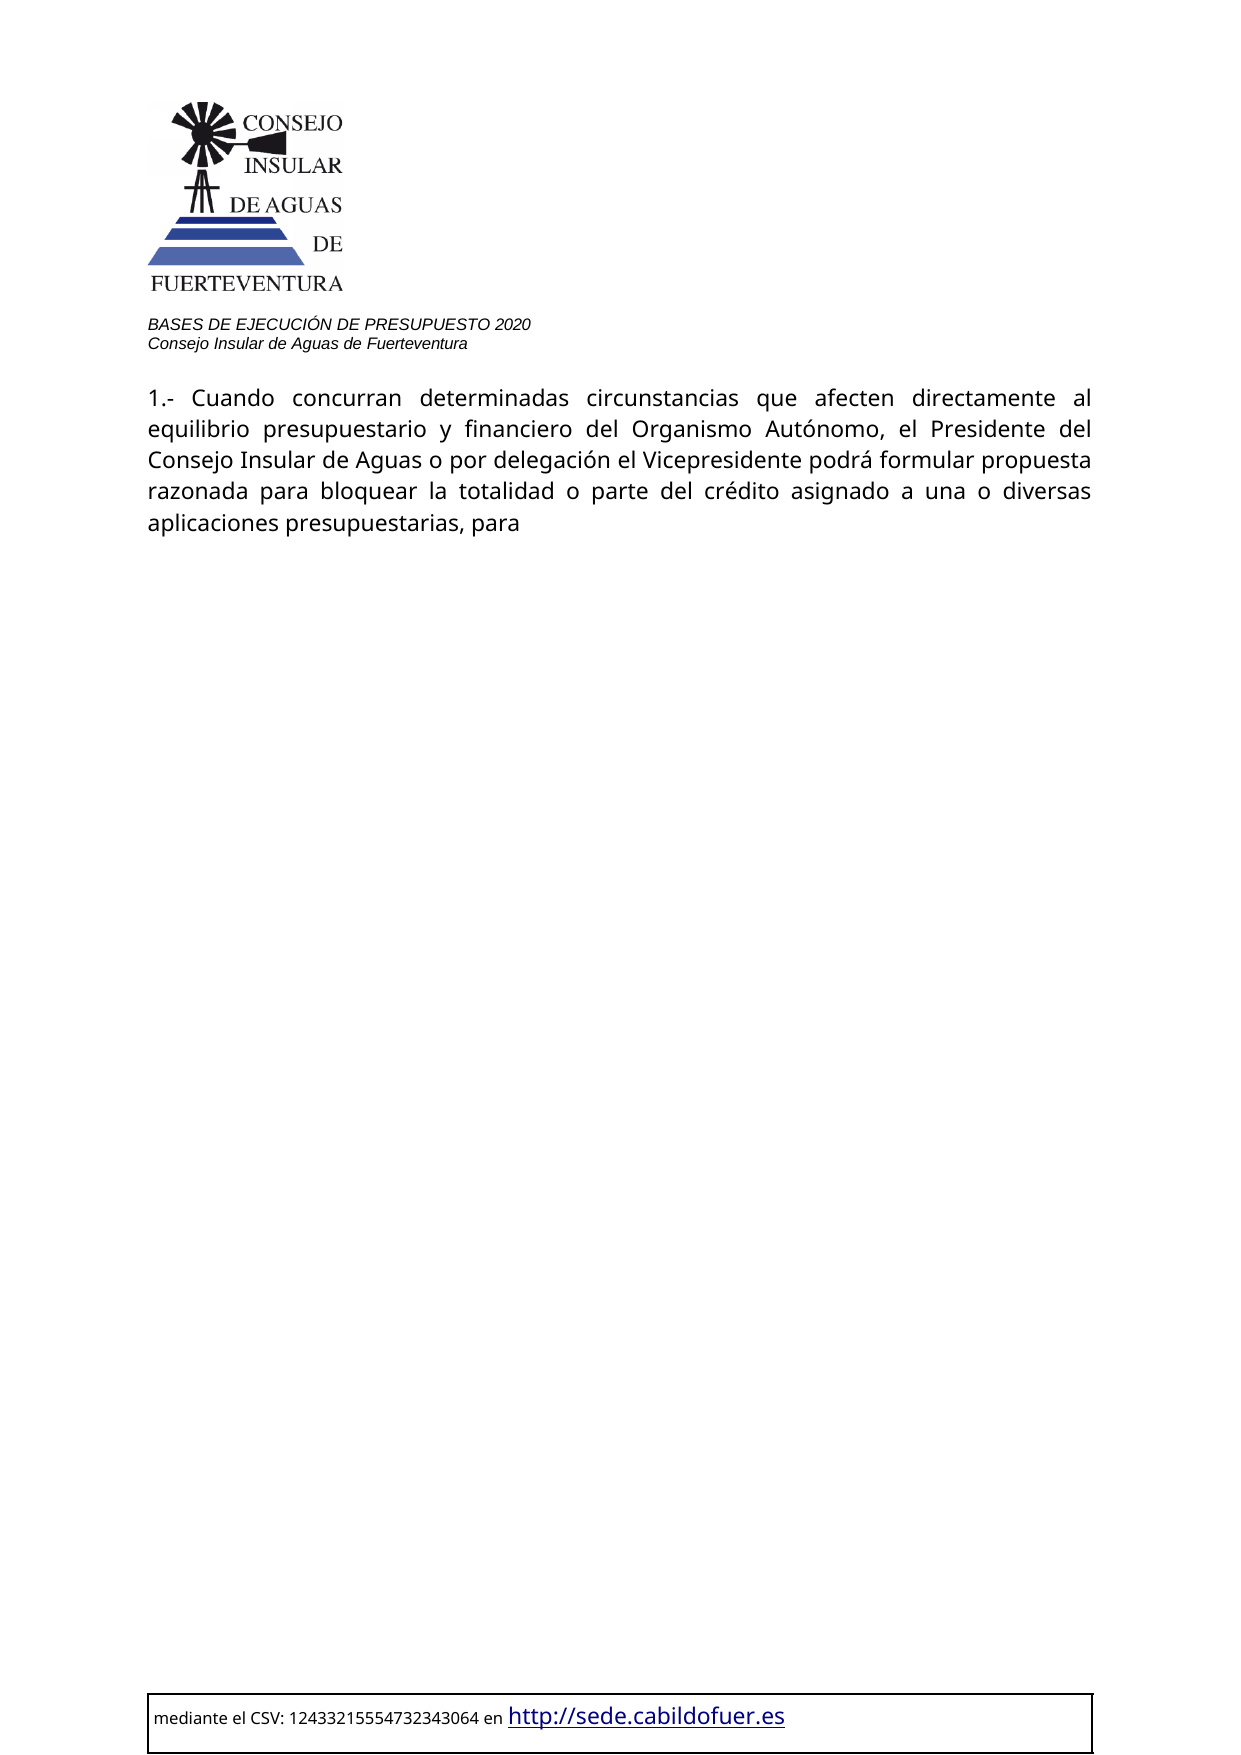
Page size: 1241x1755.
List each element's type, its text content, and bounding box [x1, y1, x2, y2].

text 1.- Cuando concurran determinadas circunstancias que afecten directamente al equilibrio presupuestario y financiero del Organismo Autónomo, el Presidente del Consejo Insular de Aguas o por delegación el Vicepresidente podrá formular propuesta razonada para bloquear la totalidad o parte del crédito asignado a una o diversas aplicaciones presupuestarias, para [147, 382, 1093, 538]
